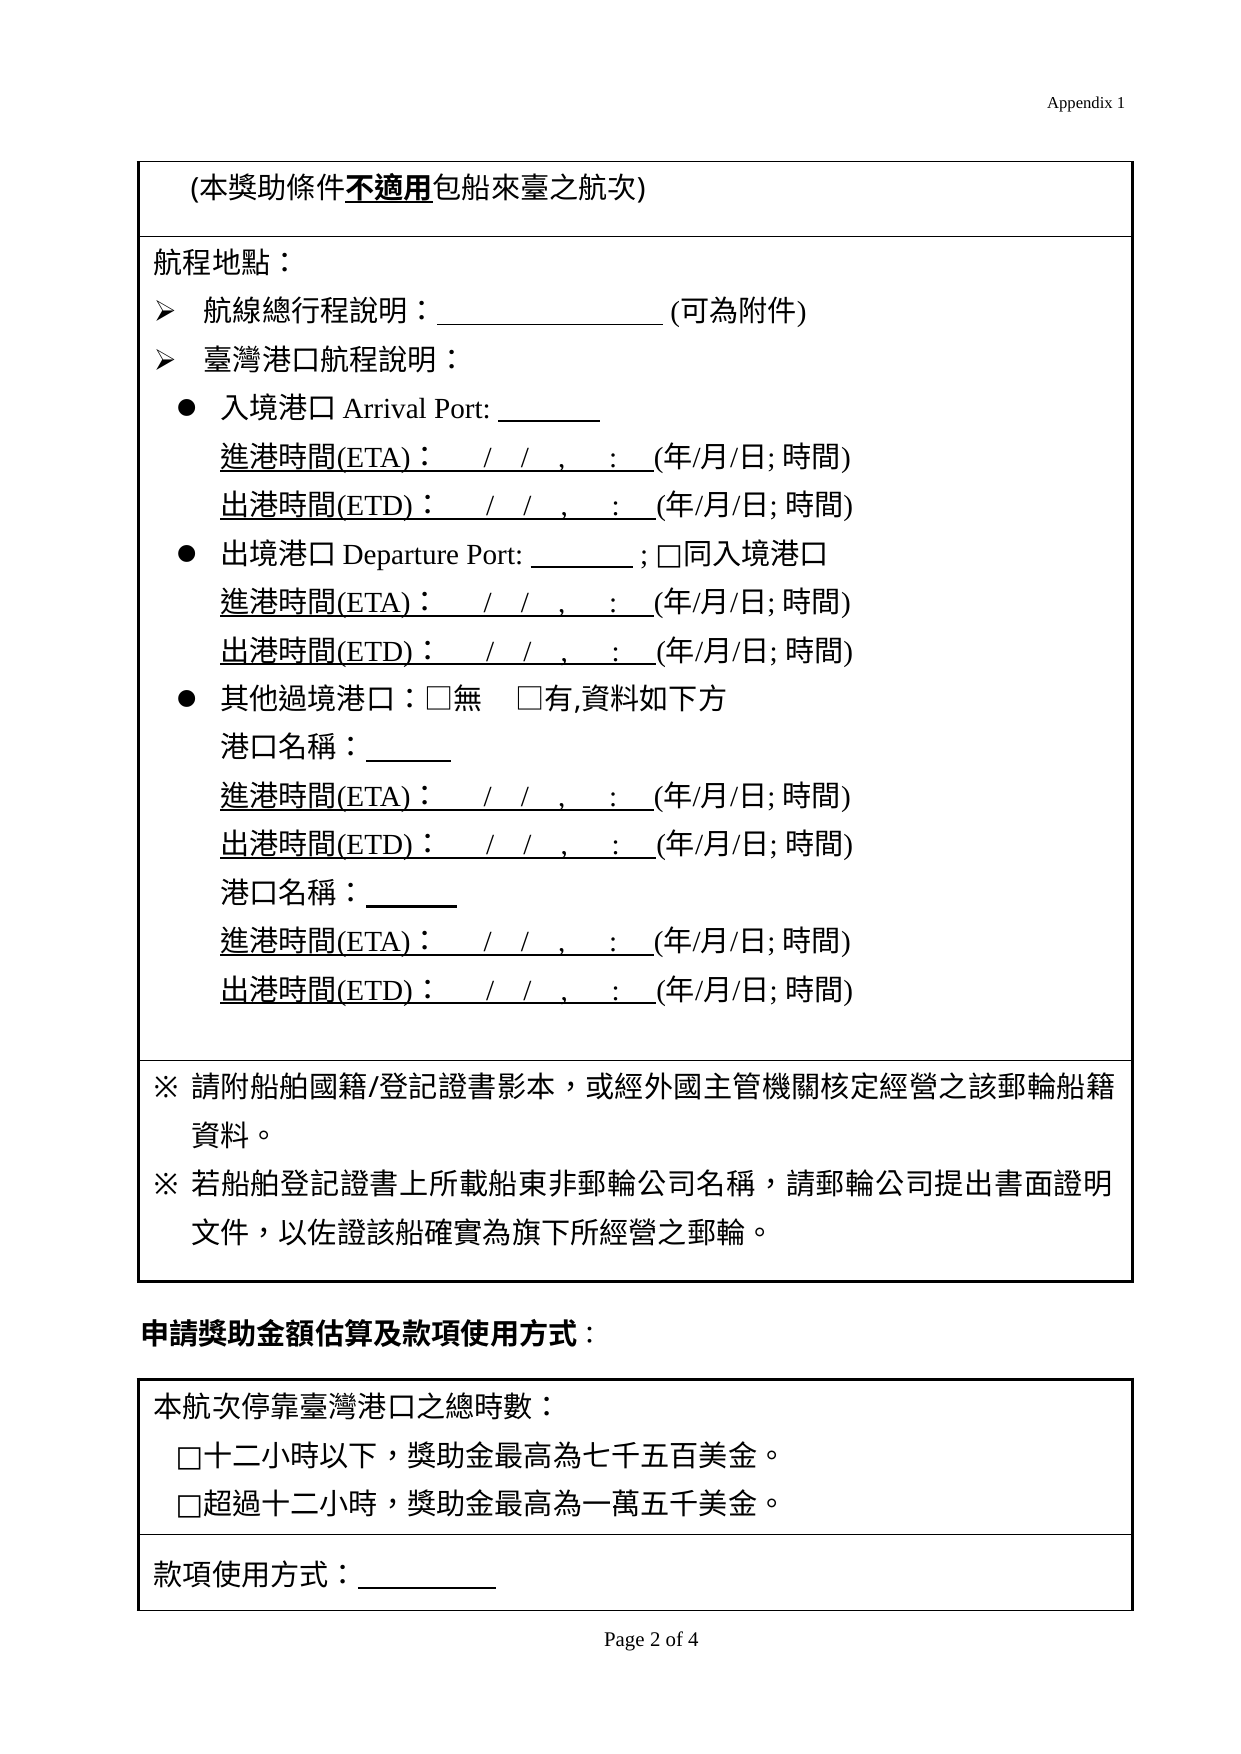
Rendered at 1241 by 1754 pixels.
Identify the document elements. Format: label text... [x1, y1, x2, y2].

table_cell 款項使用方式： [140, 1535, 1131, 1610]
table_header 本航次停靠臺灣港口之總時數： □十二小時以下，獎助金最高為七千五百美金。 □超過十二小時，獎助金最高為一萬五千美金。 [140, 1381, 1131, 1534]
table_cell 航程地點： 航線總行程說明： (可為附件) 臺灣港口航程說明： 入境港口Arrival Port: 進港時間(ETA)： / / , : (年/月/日; 時間) 出港時間(ETD)： / / , : (年/月/日; 時間) 出境港口Departure Port: ; □同入境港口 進港時間(ETA)： / / , : (年/月/日; 時間) 出港時間(ETD)： / / , : (年/月/日; 時間) 其他過境港口：□無 □有,資料如下方 港口名稱： 進港時間(ETA)： / / , : (年/月/日; 時間) 出港時間(ETD)： / / , : (年/月/日; 時間) 港口名稱： 進港時間(ETA)： / / , : (年/月/日; 時間) 出港時間(ETD)： / / , : (年/月/日; 時間) [140, 237, 1131, 1060]
text 申請獎助金額估算及款項使用方式： [140, 1308, 1125, 1356]
table_cell (本獎助條件不適用包船來臺之航次) [140, 162, 1131, 236]
table_cell 請附船舶國籍/登記證書影本，或經外國主管機關核定經營之該郵輪船籍資料。 若船舶登記證書上所載船東非郵輪公司名稱，請郵輪公司提出書面證明文件，以佐證該船確實為旗下所經營之郵輪。 [140, 1061, 1131, 1280]
